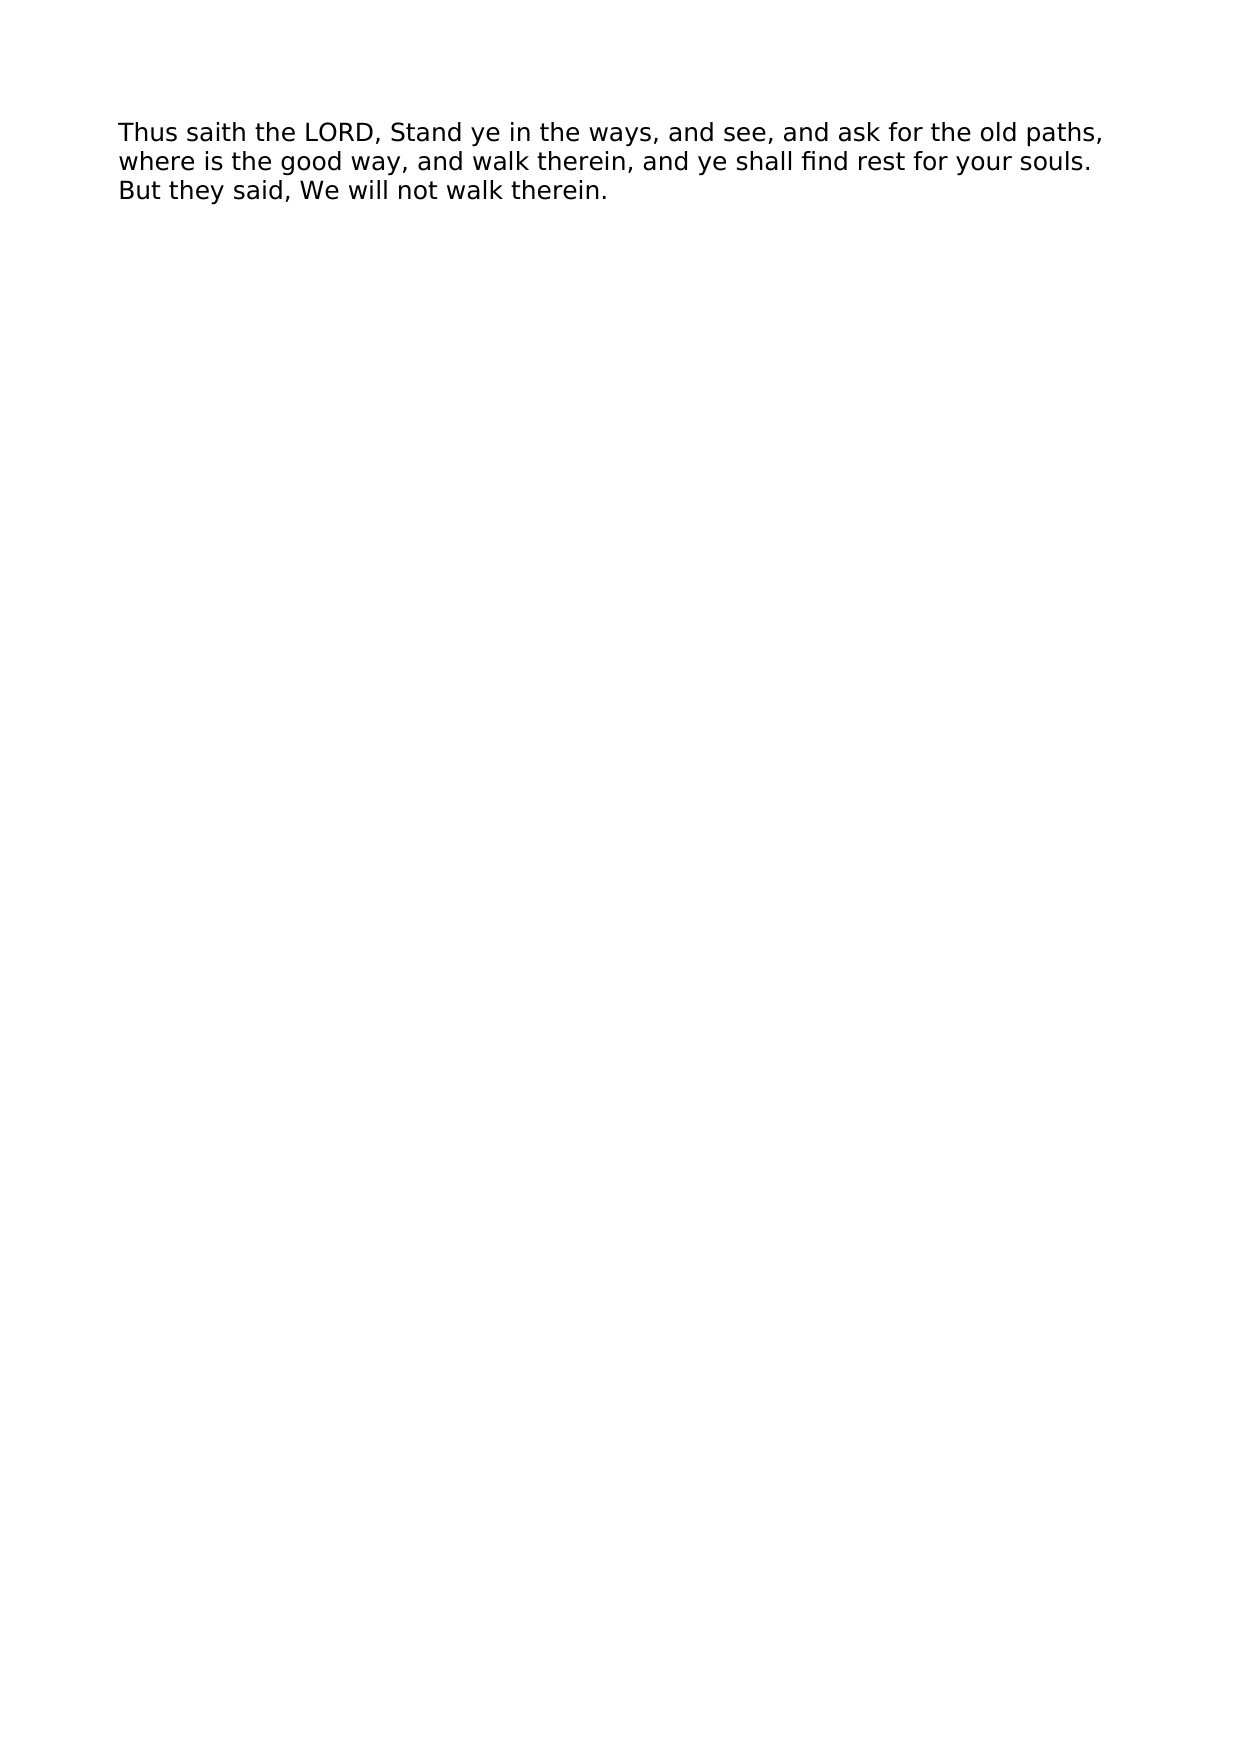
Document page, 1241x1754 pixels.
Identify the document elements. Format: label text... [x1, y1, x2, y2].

text Thus saith the LORD, Stand ye in the ways, and see, and ask for the old paths, where is the good way, and walk therein, and ye shall find rest for your souls. But they said, We will not walk therein. [118, 118, 1122, 206]
